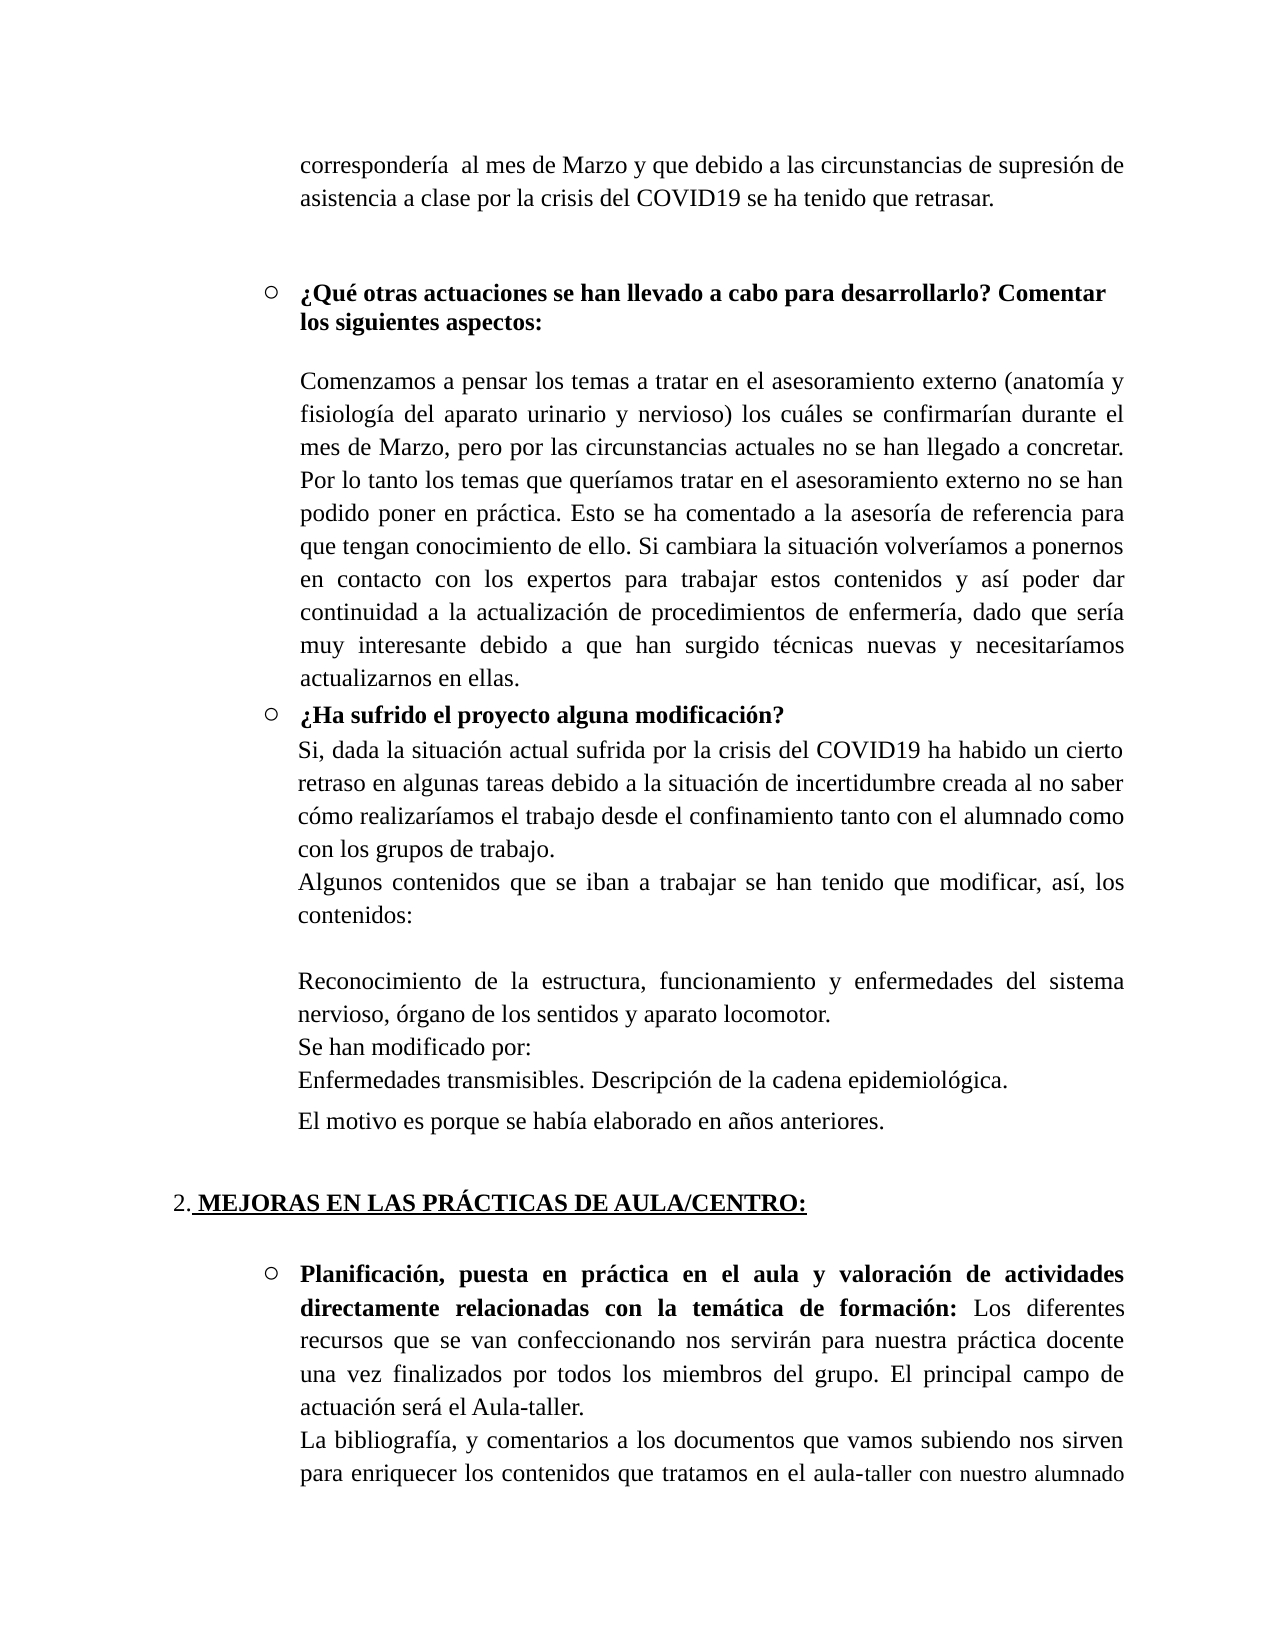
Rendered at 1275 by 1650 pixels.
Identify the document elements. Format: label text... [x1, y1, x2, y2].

text correspondería al mes de Marzo y que debido a las circunstancias de supresión de asistencia a clase por la crisis del COVID19 se ha tenido que retrasar. [300, 150, 1125, 212]
text Reconocimiento de la estructura, funcionamiento y enfermedades del sistema nervioso, órgano de los sentidos y aparato locomotor. [298, 966, 1125, 1028]
text Enfermedades transmisibles. Descripción de la cadena epidemiológica. [298, 1065, 1125, 1094]
text Comenzamos a pensar los temas a tratar en el asesoramiento externo (anatomía y fisiología del aparato urinario y nervioso) los cuáles se confirmarían durante el mes de Marzo, pero por las circunstancias actuales no se han llegado a concretar. Por lo tanto los temas que queríamos tratar en el asesoramiento externo no se han podido poner en práctica. Esto se ha comentado a la asesoría de referencia para que tengan conocimiento de ello. Si cambiara la situación volveríamos a ponernos en contacto con los expertos para trabajar estos contenidos y así poder dar continuidad a la actualización de procedimientos de enfermería, dado que sería muy interesante debido a que han surgido técnicas nuevas y necesitaríamos actualizarnos en ellas. [300, 366, 1125, 692]
text Si, dada la situación actual sufrida por la crisis del COVID19 ha habido un cierto retraso en algunas tareas debido a la situación de incertidumbre creada al no saber cómo realizaríamos el trabajo desde el confinamiento tanto con el alumnado como con los grupos de trabajo. [298, 735, 1125, 863]
text 2. MEJORAS EN LAS PRÁCTICAS DE AULA/CENTRO: [150, 1181, 1125, 1219]
text Algunos contenidos que se iban a trabajar se han tenido que modificar, así, los contenidos: [298, 867, 1125, 929]
list ¿Ha sufrido el proyecto alguna modificación? [262, 696, 1125, 730]
list ¿Qué otras actuaciones se han llevado a cabo para desarrollarlo? Comentar los siguientes aspectos: [262, 273, 1125, 336]
text Se han modificado por: [298, 1032, 1125, 1061]
list Planificación, puesta en práctica en el aula y valoración de actividades directamente relacionadas con la temática de formación: Los diferentes recursos que se van confeccionando nos servirán para nuestra práctica docente una vez finalizados por todos los miembros del grupo. El principal campo de actuación será el Aula-taller. [262, 1255, 1125, 1420]
text La bibliografía, y comentarios a los documentos que vamos subiendo nos sirven para enriquecer los contenidos que tratamos en el aula-taller con nuestro alumnado [300, 1425, 1125, 1486]
text El motivo es porque se había elaborado en años anteriores. [298, 1106, 1125, 1135]
